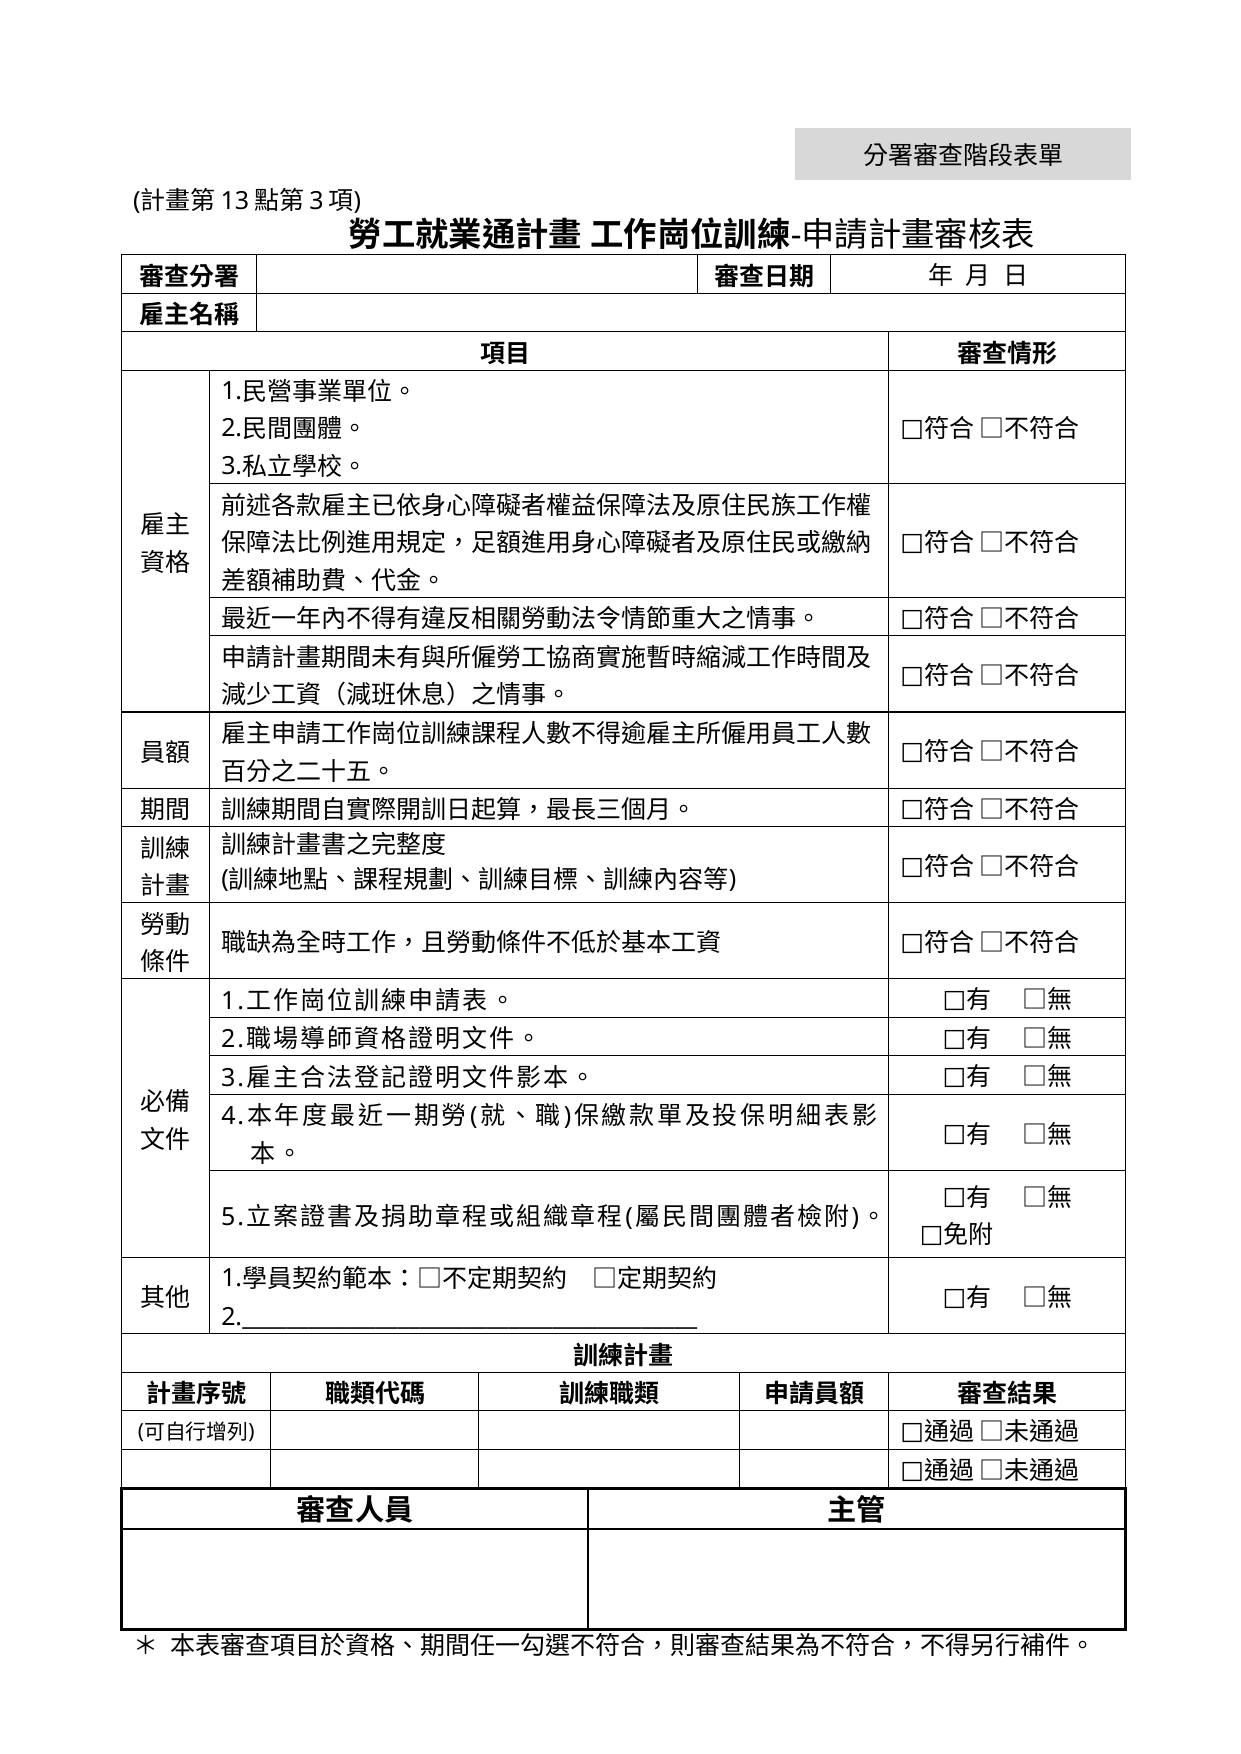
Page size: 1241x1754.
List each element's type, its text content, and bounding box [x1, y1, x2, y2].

table_cell 審查人員 [123, 1490, 587, 1528]
table_cell □符合 □不符合 [889, 636, 1125, 711]
table_cell [123, 1530, 587, 1628]
table_header [257, 255, 697, 293]
table_cell 申請員額 [740, 1373, 888, 1410]
table_cell □符合 □不符合 [889, 371, 1125, 483]
table_cell □有 □無 [889, 979, 1125, 1017]
table_cell 期間 [122, 789, 209, 826]
table_cell 必備文件 [122, 979, 209, 1257]
table_cell 項目 [122, 332, 888, 370]
table_cell 前述各款雇主已依身心障礙者權益保障法及原住民族工作權保障法比例進用規定，足額進用身心障礙者及原住民或繳納差額補助費、代金。 [210, 484, 888, 597]
table_cell 3.雇主合法登記證明文件影本。 [210, 1056, 888, 1094]
table_cell □有 □無 [889, 1056, 1125, 1094]
table_cell □符合 □不符合 [889, 789, 1125, 826]
table_cell [740, 1450, 888, 1487]
table_cell □有 □無 [889, 1258, 1125, 1333]
table_cell 1.民營事業單位。 2.民間團體。 3.私立學校。 [210, 371, 888, 483]
table_cell 雇主資格 [122, 371, 209, 711]
table_cell 4.本年度最近一期勞(就、職)保繳款單及投保明細表影本。 [210, 1095, 888, 1170]
table_cell 其他 [122, 1258, 209, 1333]
table_cell 審查結果 [889, 1373, 1125, 1410]
table_cell [257, 294, 1125, 331]
table_cell □通過 □未通過 [889, 1411, 1125, 1449]
table_cell □符合 □不符合 [889, 827, 1125, 902]
text 勞工就業通計畫 工作崗位訓練-申請計畫審核表 [133, 217, 1240, 254]
table_header 年月日 [831, 255, 1125, 293]
table_cell □符合 □不符合 [889, 713, 1125, 787]
table_cell 雇主申請工作崗位訓練課程人數不得逾雇主所僱用員工人數百分之二十五。 [210, 713, 888, 787]
table_cell [271, 1450, 478, 1487]
table_cell 計畫序號 [122, 1373, 270, 1410]
list 本表審查項目於資格、期間任一勾選不符合，則審查結果為不符合，不得另行補件。 [133, 1631, 1240, 1660]
table_cell [479, 1450, 739, 1487]
table_cell 職類代碼 [271, 1373, 478, 1410]
table_cell 申請計畫期間未有與所僱勞工協商實施暫時縮減工作時間及減少工資（減班休息）之情事。 [210, 636, 888, 711]
table_cell 2.職場導師資格證明文件。 [210, 1018, 888, 1055]
table_cell 1.學員契約範本：□不定期契約 □定期契約 2._________________________________________ [210, 1258, 888, 1333]
table_cell 5.立案證書及捐助章程或組織章程(屬民間團體者檢附)。 [210, 1171, 888, 1257]
text 分署審查階段表單 [810, 136, 1116, 172]
table_cell [122, 1450, 270, 1487]
table_cell [740, 1411, 888, 1449]
table_cell 訓練期間自實際開訓日起算，最長三個月。 [210, 789, 888, 826]
table_cell 訓練職類 [479, 1373, 739, 1410]
table_cell □符合 □不符合 [889, 484, 1125, 597]
table_cell 雇主名稱 [122, 294, 256, 331]
table_cell (可自行增列) [122, 1411, 270, 1449]
table_cell □符合 □不符合 [889, 598, 1125, 635]
table_cell [271, 1411, 478, 1449]
table_cell [589, 1530, 1124, 1628]
table_cell □有 □無 [889, 1018, 1125, 1055]
table_cell 員額 [122, 713, 209, 787]
table_cell [479, 1411, 739, 1449]
text (計畫第13點第3項) [133, 180, 1137, 217]
table_cell 勞動條件 [122, 903, 209, 978]
table_cell □有 □無 □免附 [889, 1171, 1125, 1257]
table_cell □有 □無 [889, 1095, 1125, 1170]
table_cell □通過 □未通過 [889, 1450, 1125, 1487]
table_cell 職缺為全時工作，且勞動條件不低於基本工資 [210, 903, 888, 978]
table_header 審查分署 [122, 255, 256, 293]
table_cell 訓練計畫書之完整度 (訓練地點、課程規劃、訓練目標、訓練內容等) [210, 827, 888, 902]
table_header 審查日期 [698, 255, 830, 293]
table_cell 主管 [589, 1490, 1124, 1528]
table_cell 最近一年內不得有違反相關勞動法令情節重大之情事。 [210, 598, 888, 635]
table_cell □符合 □不符合 [889, 903, 1125, 978]
table_cell 審查情形 [889, 332, 1125, 370]
table_cell 1.工作崗位訓練申請表。 [210, 979, 888, 1017]
table_cell 訓練計畫 [122, 827, 209, 902]
table_cell 訓練計畫 [122, 1334, 1125, 1372]
